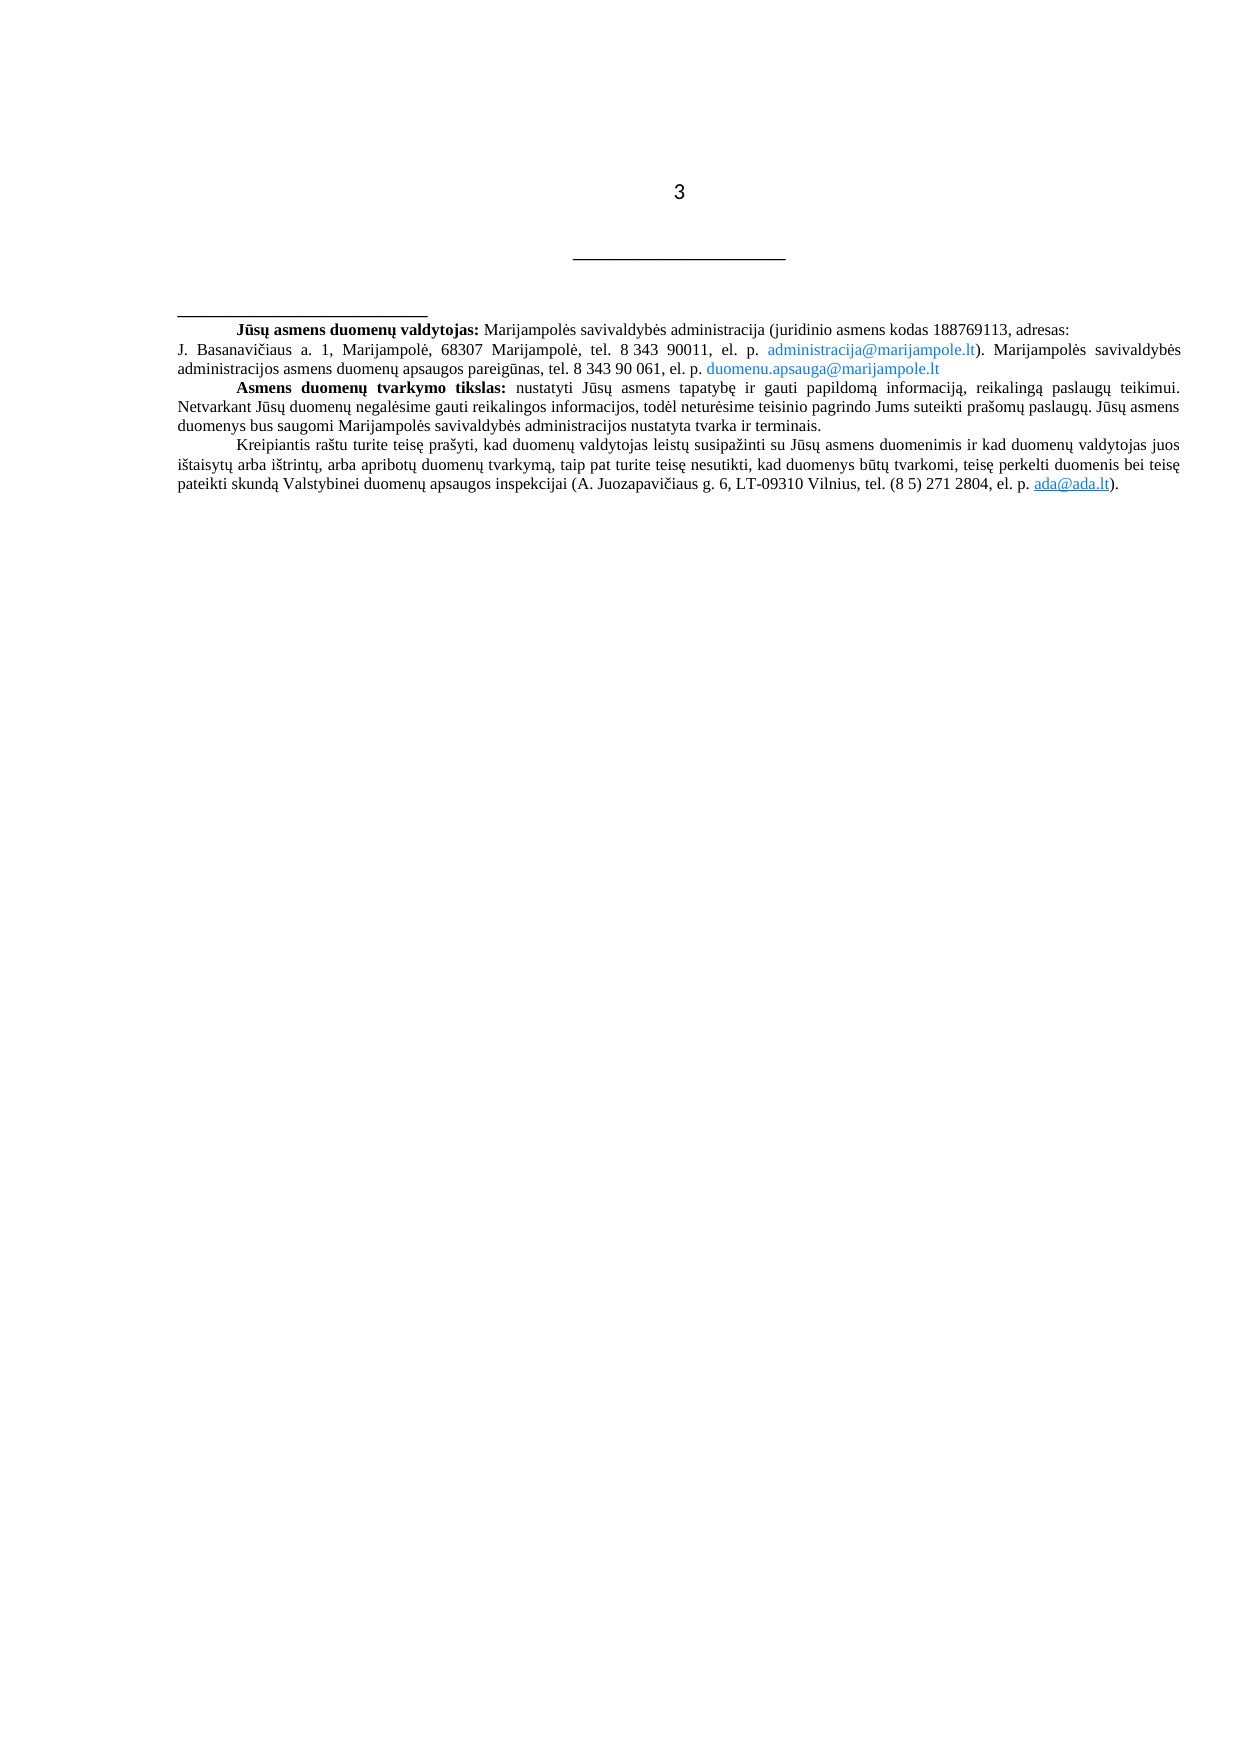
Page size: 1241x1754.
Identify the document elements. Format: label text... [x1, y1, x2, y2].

text Jūsų asmens duomenų valdytojas: Marijampolės savivaldybės administracija (juridinio asmens kodas 188769113, adresas: [177, 320, 1181, 339]
text ____________________ [177, 291, 1181, 320]
text Asmens duomenų tvarkymo tikslas: nustatyti Jūsų asmens tapatybę ir gauti papildomą informaciją, reikalingą paslaugų teikimui. Netvarkant Jūsų duomenų negalėsime gauti reikalingos informacijos, todėl neturėsime teisinio pagrindo Jums suteikti prašomų paslaugų. Jūsų asmens duomenys bus saugomi Marijampolės savivaldybės administracijos nustatyta tvarka ir terminais. [177, 378, 1181, 435]
text J. Basanavičiaus a. 1, Marijampolė, 68307 Marijampolė, tel. 8 343 90011, el. p. administracija@marijampole.lt). Marijampolės savivaldybės administracijos asmens duomenų apsaugos pareigūnas, tel. 8 343 90 061, el. p. duomenu.apsauga@marijampole.lt [177, 339, 1181, 378]
text _________________ [177, 234, 1181, 263]
text Kreipiantis raštu turite teisę prašyti, kad duomenų valdytojas leistų susipažinti su Jūsų asmens duomenimis ir kad duomenų valdytojas juos ištaisytų arba ištrintų, arba apribotų duomenų tvarkymą, taip pat turite teisę nesutikti, kad duomenys būtų tvarkomi, teisę perkelti duomenis bei teisę pateikti skundą Valstybinei duomenų apsaugos inspekcijai (A. Juozapavičiaus g. 6, LT-09310 Vilnius, tel. (8 5) 271 2804, el. p. ada@ada.lt). [177, 435, 1181, 493]
